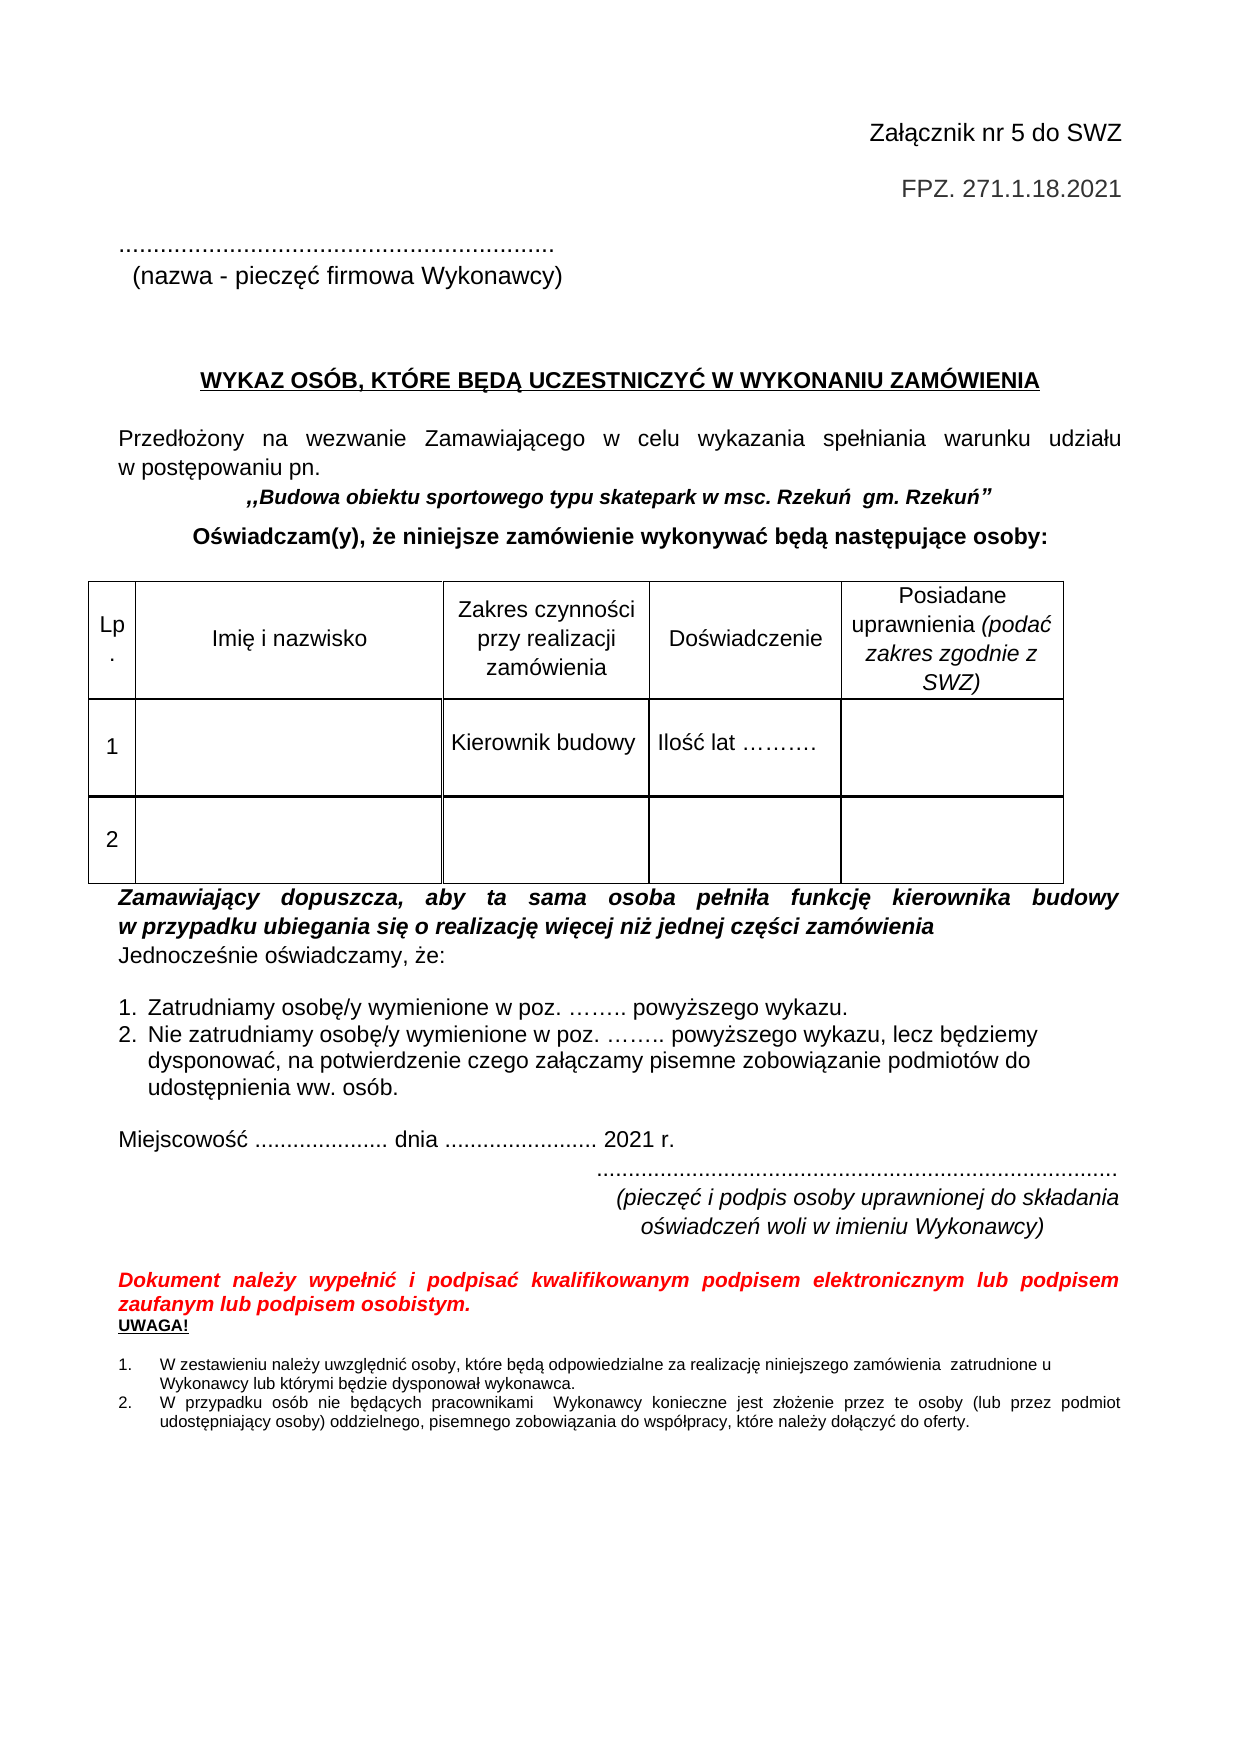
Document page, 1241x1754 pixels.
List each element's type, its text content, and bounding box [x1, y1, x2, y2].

text FPZ. 271.1.18.2021 [118, 174, 1122, 202]
table_header Lp. [89, 582, 135, 698]
table_header Doświadczenie [650, 582, 841, 698]
list W przypadku osób nie będących pracownikami Wykonawcy konieczne jest złożenie przez te osoby (lub przez podmiot udostępniający osoby) oddzielnego, pisemnego zobowiązania do współpracy, które należy dołączyć do oferty. [118, 1393, 1122, 1431]
text Przedłożony na wezwanie Zamawiającego w celu wykazania spełniania warunku udziału w postępowaniu pn. [118, 425, 1122, 481]
text ............................................................... [118, 229, 1122, 258]
table_cell [842, 700, 1063, 795]
table_cell Ilość lat ………. [650, 700, 840, 795]
text UWAGA! [118, 1316, 1122, 1335]
table_header Posiadane uprawnienia (podać zakres zgodnie z SWZ) [842, 582, 1063, 698]
table_cell 1 [89, 700, 135, 795]
text (pieczęć i podpis osoby uprawnionej do składania [118, 1184, 1122, 1210]
text Miejscowość ..................... dnia ........................ 2021 r. [118, 1126, 1122, 1152]
table_cell [842, 798, 1063, 883]
text WYKAZ OSÓB, KTÓRE BĘDĄ UCZESTNICZYĆ W WYKONANIU ZAMÓWIENIA [118, 367, 1122, 394]
table_cell [650, 798, 840, 883]
text (nazwa - pieczęć firmowa Wykonawcy) [118, 261, 1122, 290]
text .................................................................................. [118, 1155, 1122, 1181]
table_cell [136, 798, 441, 883]
text Zamawiający dopuszcza, aby ta sama osoba pełniła funkcję kierownika budowy w przypadku ubiegania się o realizację więcej niż jednej części zamówienia [118, 884, 1122, 939]
text Oświadczam(y), że niniejsze zamówienie wykonywać będą następujące osoby: [118, 523, 1122, 549]
table_cell 2 [89, 798, 135, 883]
table_cell Kierownik budowy [444, 700, 648, 795]
text ,,Budowa obiektu sportowego typu skatepark w msc. Rzekuń gm. Rzekuń” [118, 483, 1122, 509]
text Dokument należy wypełnić i podpisać kwalifikowanym podpisem elektronicznym lub podpisem zaufanym lub podpisem osobistym. [118, 1268, 1122, 1316]
table_header Zakres czynności przy realizacji zamówienia [444, 582, 649, 698]
text Jednocześnie oświadczamy, że: [118, 942, 1122, 968]
list W zestawieniu należy uwzględnić osoby, które będą odpowiedzialne za realizację niniejszego zamówienia zatrudnione u Wykonawcy lub którymi będzie dysponował wykonawca. [118, 1354, 1122, 1393]
list Nie zatrudniamy osobę/y wymienione w poz. …….. powyższego wykazu, lecz będziemy dysponować, na potwierdzenie czego załączamy pisemne zobowiązanie podmiotów do udostępnienia ww. osób. [118, 1021, 1122, 1100]
table_header Imię i nazwisko [136, 582, 442, 698]
table_cell [444, 798, 648, 883]
text Załącznik nr 5 do SWZ [118, 118, 1122, 147]
list Zatrudniamy osobę/y wymienione w poz. …….. powyższego wykazu. [118, 994, 1122, 1021]
text oświadczeń woli w imieniu Wykonawcy) [118, 1213, 1122, 1239]
table_cell [136, 700, 441, 795]
